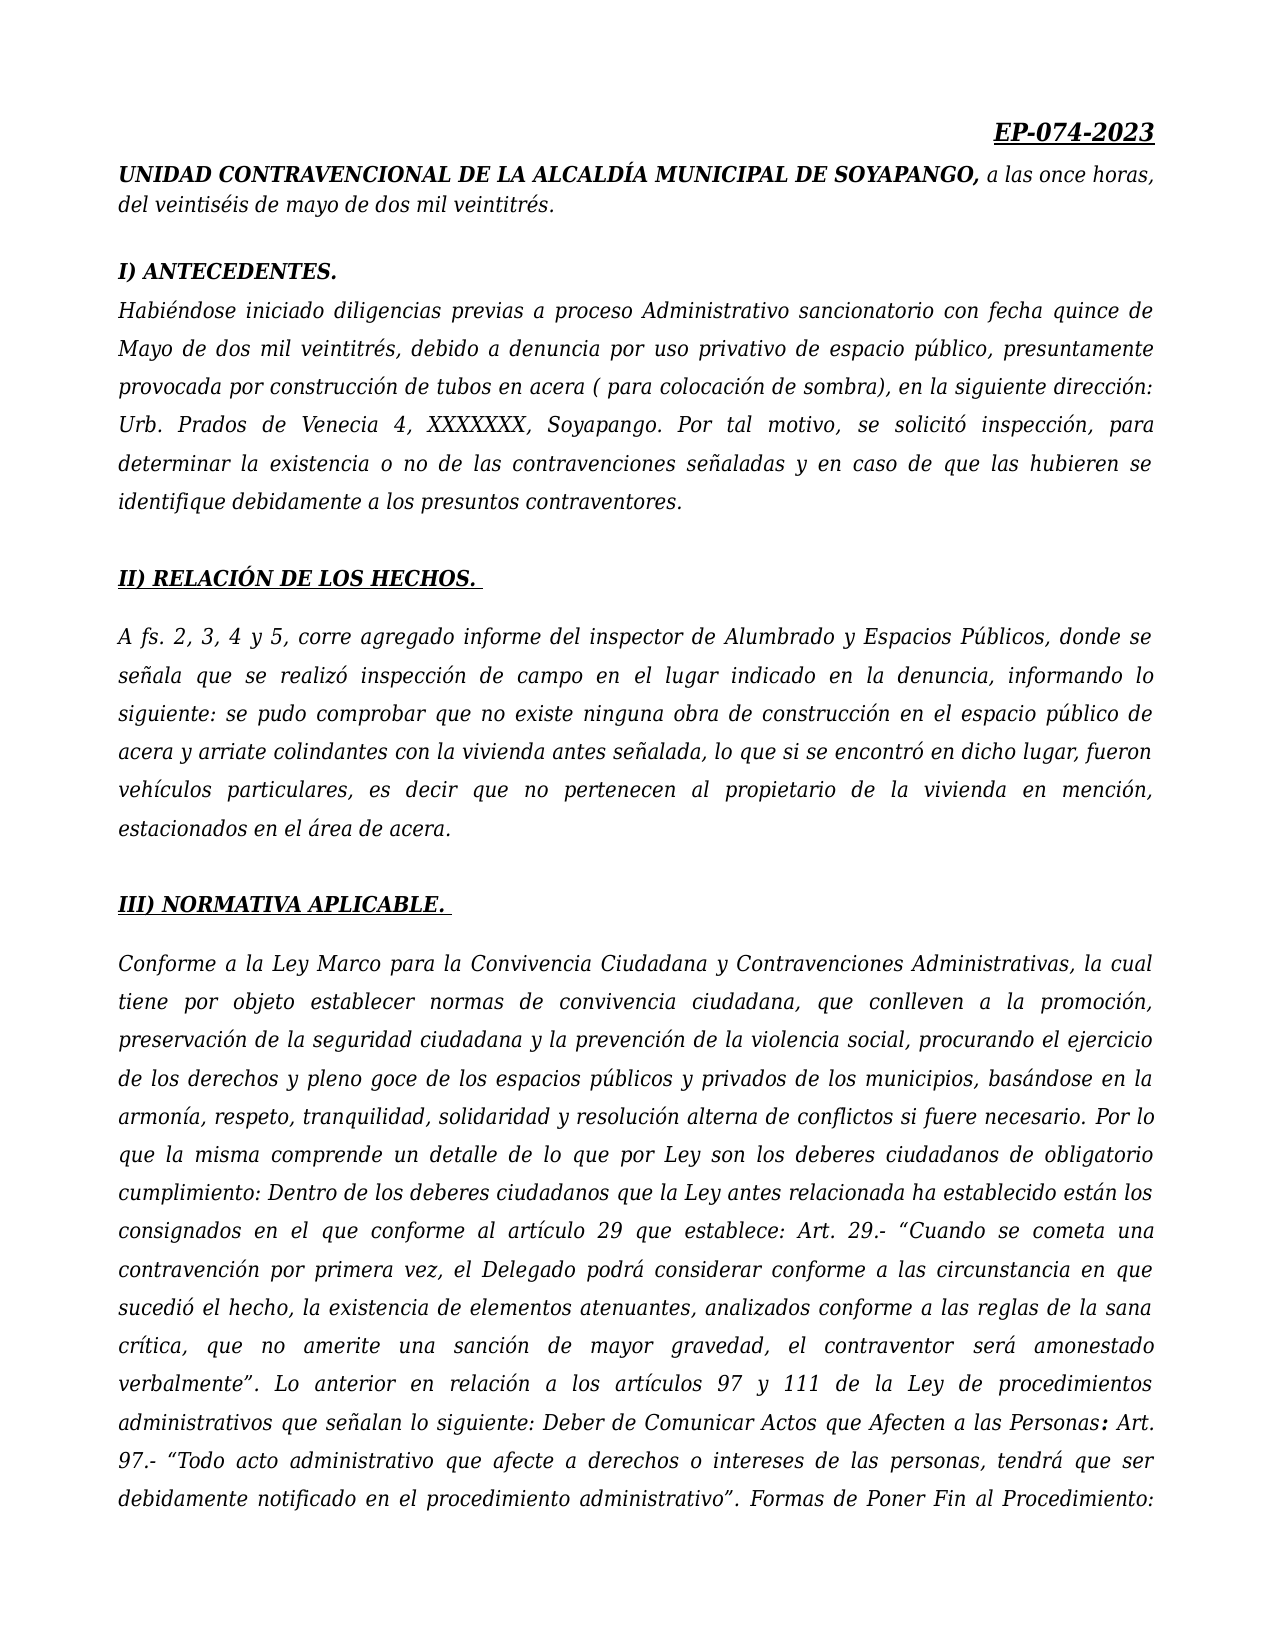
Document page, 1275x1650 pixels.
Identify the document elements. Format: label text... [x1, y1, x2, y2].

text EP-074-2023 [118, 118, 1157, 147]
text III) NORMATIVA APLICABLE. [118, 892, 1157, 918]
text A fs. 2, 3, 4 y 5, corre agregado informe del inspector de Alumbrado y Espacios Públicos, donde se señala que se realizó inspección de campo en el lugar indicado en la denuncia, informando lo siguiente: se pudo comprobar que no existe ninguna obra de construcción en el espacio público de acera y arriate colindantes con la vivienda antes señalada, lo que si se encontró en dicho lugar, fueron vehículos particulares, es decir que no pertenecen al propietario de la vivienda en mención, estacionados en el área de acera. [118, 624, 1157, 841]
text Habiéndose iniciado diligencias previas a proceso Administrativo sancionatorio con fecha quince de Mayo de dos mil veintitrés, debido a denuncia por uso privativo de espacio público, presuntamente provocada por construcción de tubos en acera ( para colocación de sombra), en la siguiente dirección: Urb. Prados de Venecia 4, XXXXXXX, Soyapango. Por tal motivo, se solicitó inspección, para determinar la existencia o no de las contravenciones señaladas y en caso de que las hubieren se identifique debidamente a los presuntos contraventores. [118, 298, 1157, 514]
text I) ANTECEDENTES. [118, 259, 1157, 285]
text II) RELACIÓN DE LOS HECHOS. [118, 566, 1157, 591]
text UNIDAD CONTRAVENCIONAL DE LA ALCALDÍA MUNICIPAL DE SOYAPANGO, a las once horas, del veintiséis de mayo de dos mil veintitrés. [118, 162, 1157, 217]
text Conforme a la Ley Marco para la Convivencia Ciudadana y Contravenciones Administrativas, la cual tiene por objeto establecer normas de convivencia ciudadana, que conlleven a la promoción, preservación de la seguridad ciudadana y la prevención de la violencia social, procurando el ejercicio de los derechos y pleno goce de los espacios públicos y privados de los municipios, basándose en la armonía, respeto, tranquilidad, solidaridad y resolución alterna de conflictos si fuere necesario. Por lo que la misma comprende un detalle de lo que por Ley son los deberes ciudadanos de obligatorio cumplimiento: Dentro de los deberes ciudadanos que la Ley antes relacionada ha establecido están los consignados en el que conforme al artículo 29 que establece: Art. 29.- “Cuando se cometa una contravención por primera vez, el Delegado podrá considerar conforme a las circunstancia en que sucedió el hecho, la existencia de elementos atenuantes, analizados conforme a las reglas de la sana crítica, que no amerite una sanción de mayor gravedad, el contraventor será amonestado verbalmente”. Lo anterior en relación a los artículos 97 y 111 de la Ley de procedimientos administrativos que señalan lo siguiente: Deber de Comunicar Actos que Afecten a las Personas: Art. 97.- “Todo acto administrativo que afecte a derechos o intereses de las personas, tendrá que ser debidamente notificado en el procedimiento administrativo”. Formas de Poner Fin al Procedimiento: [118, 951, 1157, 1512]
